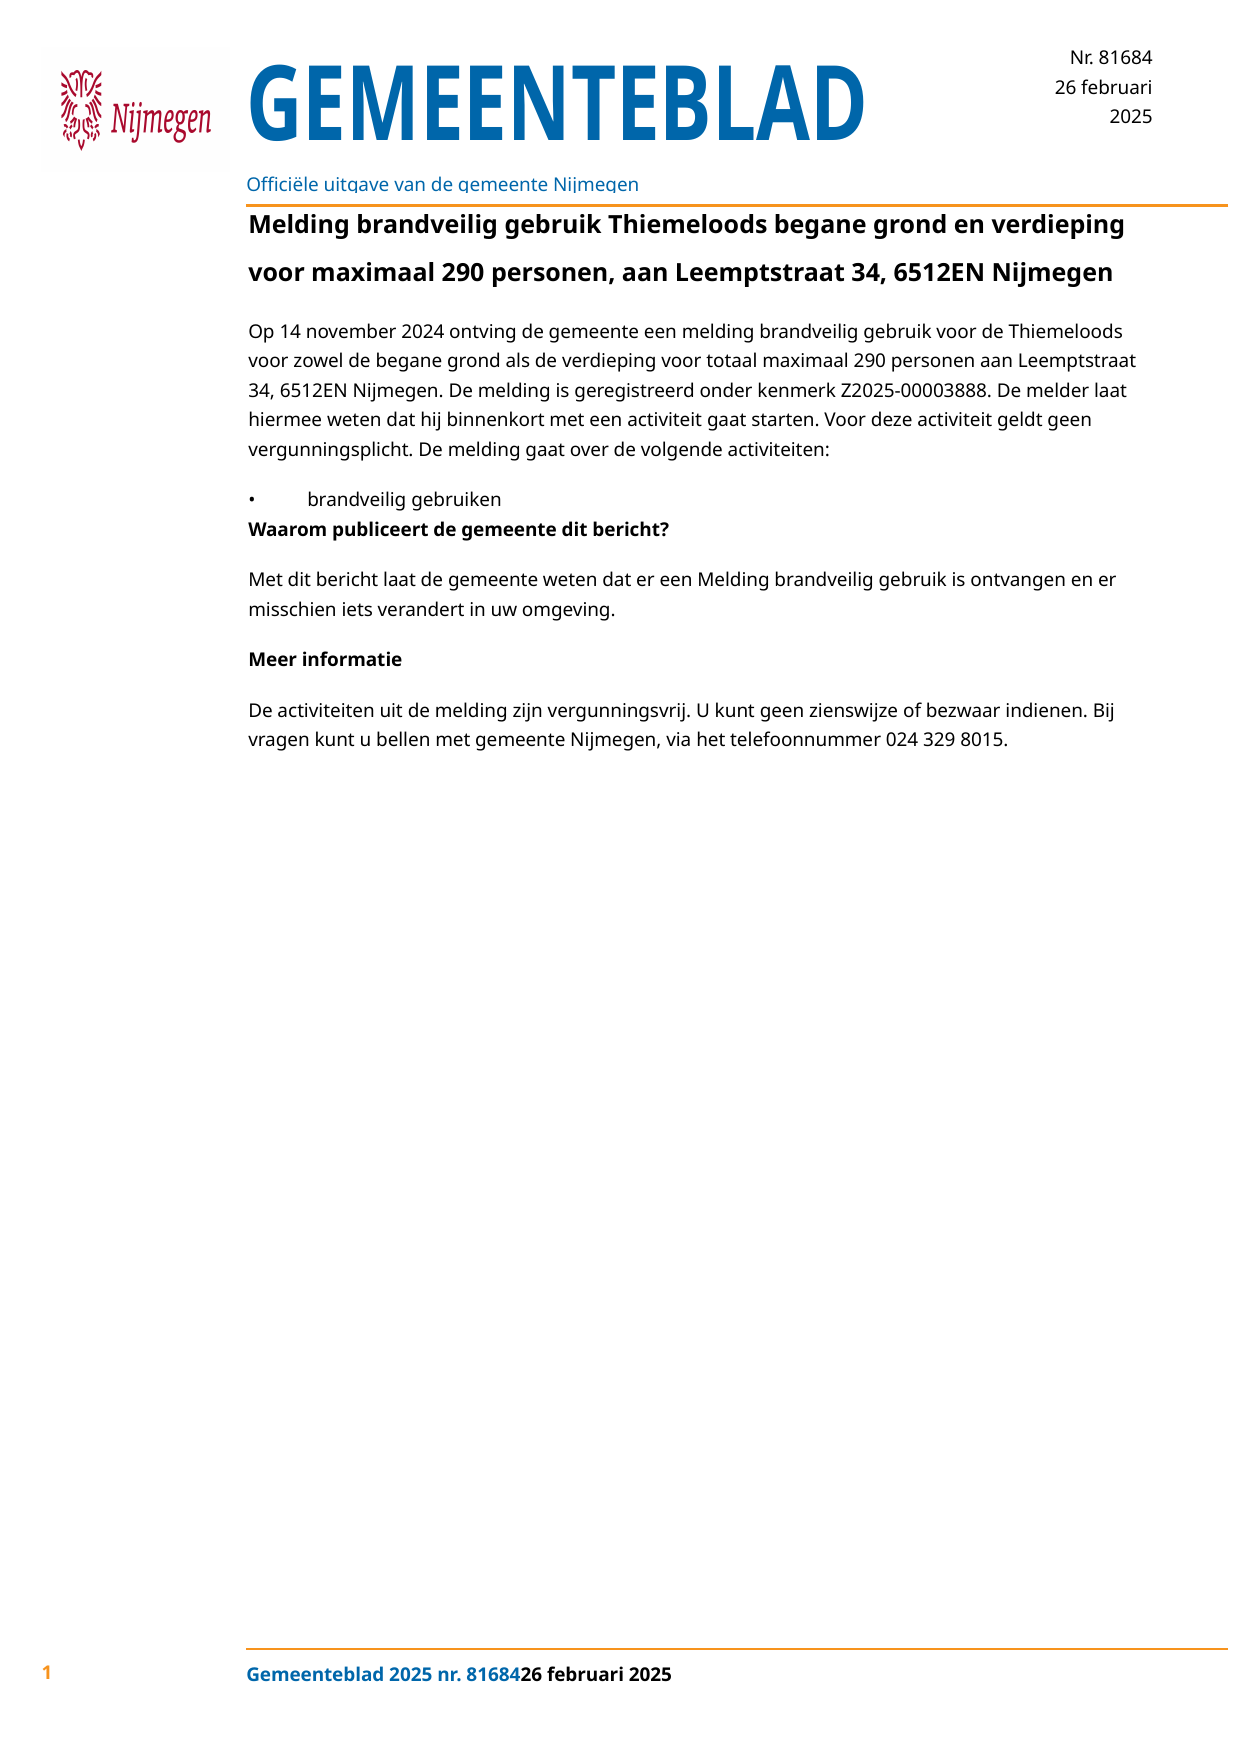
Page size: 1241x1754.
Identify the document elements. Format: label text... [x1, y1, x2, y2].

text Waarom publiceert de gemeente dit bericht? [248, 516, 1152, 542]
text Meer informatie [248, 647, 1152, 672]
text De activiteiten uit de melding zijn vergunningsvrij. U kunt geen zienswijze of bezwaar indienen. Bij vragen kunt u bellen met gemeente Nijmegen, via het telefoonnummer 024 329 8015. [248, 697, 1152, 752]
text Op 14 november 2024 ontving de gemeente een melding brandveilig gebruik voor de Thiemeloods voor zowel de begane grond als de verdieping voor totaal maximaal 290 personen aan Leemptstraat 34, 6512EN Nijmegen. De melding is geregistreerd onder kenmerk Z2025-00003888. De melder laat hiermee weten dat hij binnenkort met een activiteit gaat starten. Voor deze activiteit geldt geen vergunningsplicht. De melding gaat over de volgende activiteiten: [248, 318, 1152, 462]
picture [41, 47, 231, 172]
text Melding brandveilig gebruik Thiemeloods begane grond en verdieping voor maximaal 290 personen, aan Leemptstraat 34, 6512EN Nijmegen [248, 207, 1152, 288]
text Met dit bericht laat de gemeente weten dat er een Melding brandveilig gebruik is ontvangen en er misschien iets verandert in uw omgeving. [248, 567, 1152, 622]
list brandveilig gebruiken [248, 487, 1152, 512]
